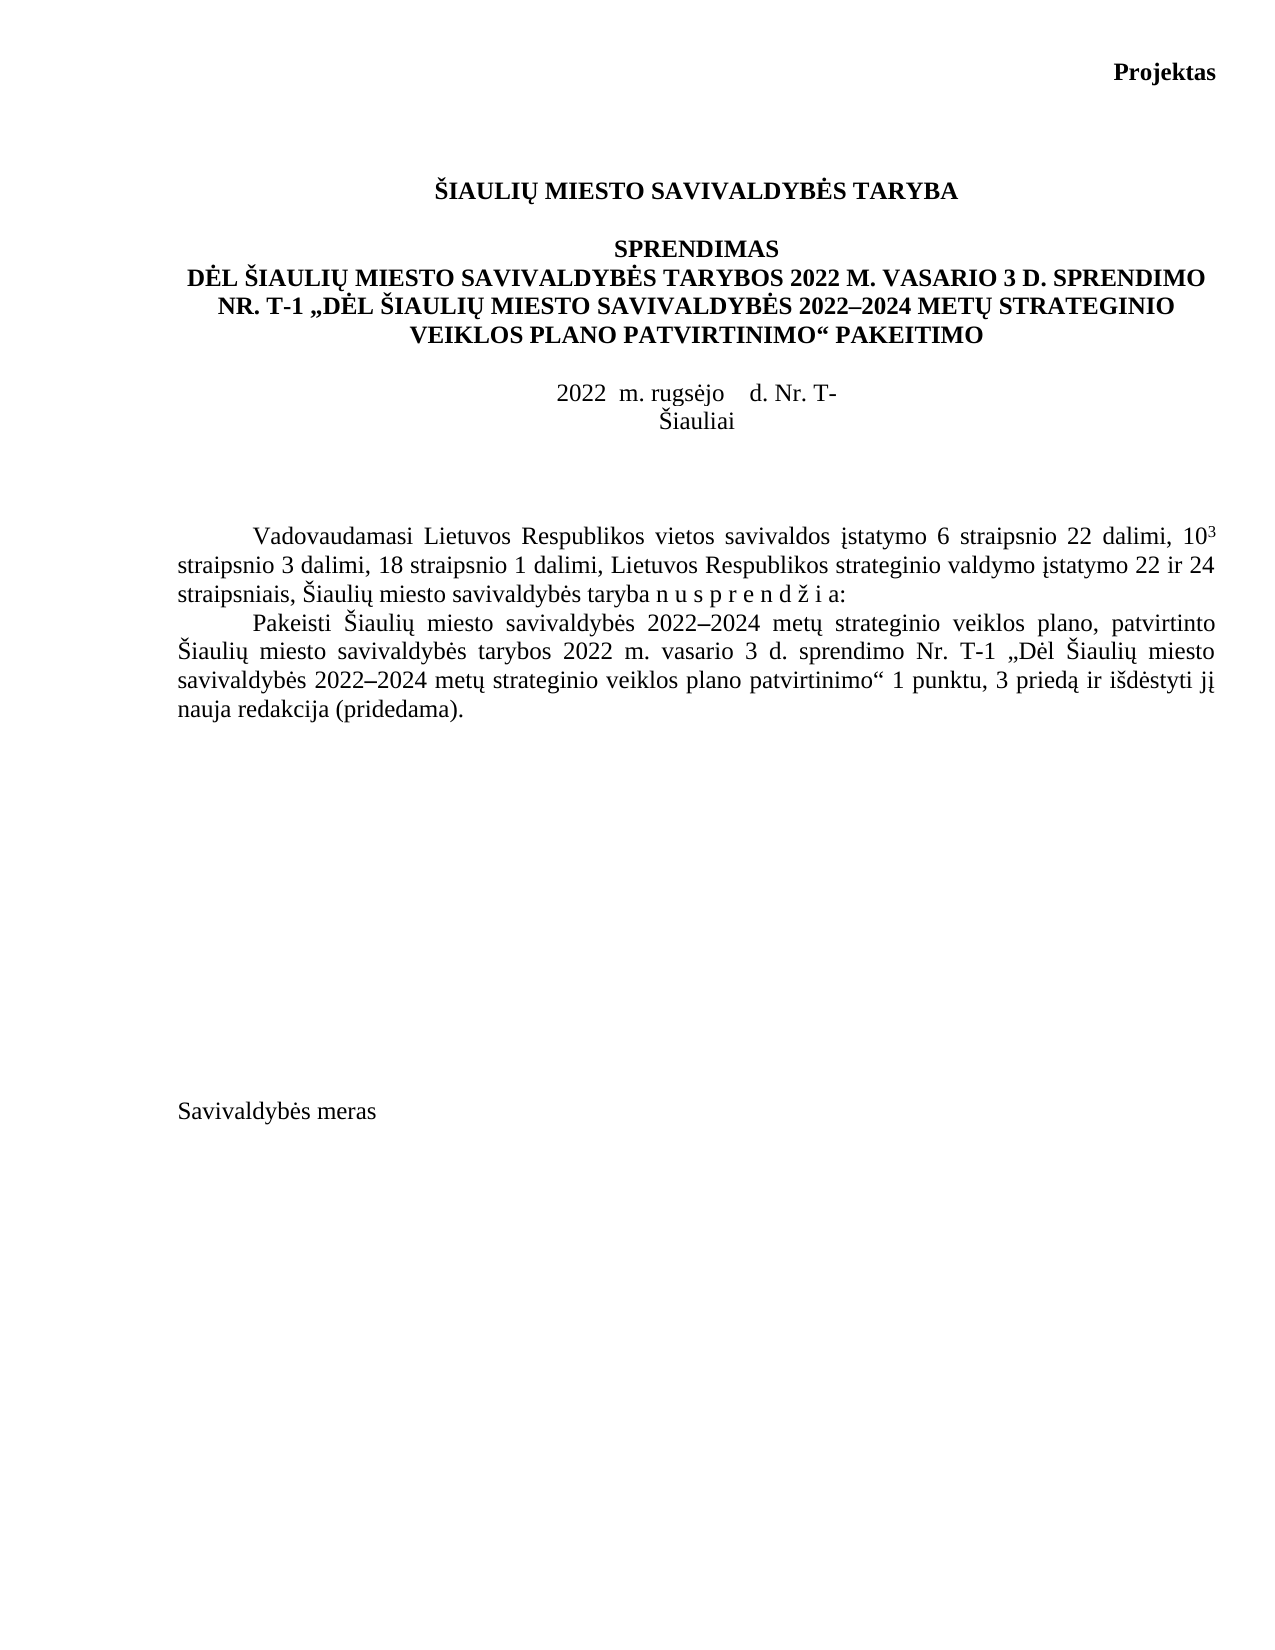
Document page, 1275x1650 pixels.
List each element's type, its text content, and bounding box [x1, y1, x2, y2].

text SPRENDIMAS [177, 234, 1216, 263]
text Šiauliai [177, 406, 1216, 435]
text 2022 m. rugsėjo d. Nr. T- [177, 378, 1216, 406]
text Savivaldybės meras [177, 1096, 1216, 1125]
text ŠIAULIŲ MIESTO SAVIVALDYBĖS TARYBA [177, 176, 1216, 205]
text DĖL ŠIAULIŲ MIESTO SAVIVALDYBĖS TARYBOS 2022 M. VASARIO 3 D. SPRENDIMO NR. T-1 „DĖL ŠIAULIŲ MIESTO SAVIVALDYBĖS 2022–2024 METŲ STRATEGINIO VEIKLOS PLANO PATVIRTINIMO“ PAKEITIMO [177, 263, 1216, 349]
text Pakeisti Šiaulių miesto savivaldybės 2022–2024 metų strateginio veiklos plano, patvirtinto Šiaulių miesto savivaldybės tarybos 2022 m. vasario 3 d. sprendimo Nr. T-1 „Dėl Šiaulių miesto savivaldybės 2022–2024 metų strateginio veiklos plano patvirtinimo“ 1 punktu, 3 priedą ir išdėstyti jį nauja redakcija (pridedama). [177, 608, 1216, 723]
text Vadovaudamasi Lietuvos Respublikos vietos savivaldos įstatymo 6 straipsnio 22 dalimi, 103 straipsnio 3 dalimi, 18 straipsnio 1 dalimi, Lietuvos Respublikos strateginio valdymo įstatymo 22 ir 24 straipsniais, Šiaulių miesto savivaldybės taryba n u s p r e n d ž i a: [177, 521, 1216, 608]
